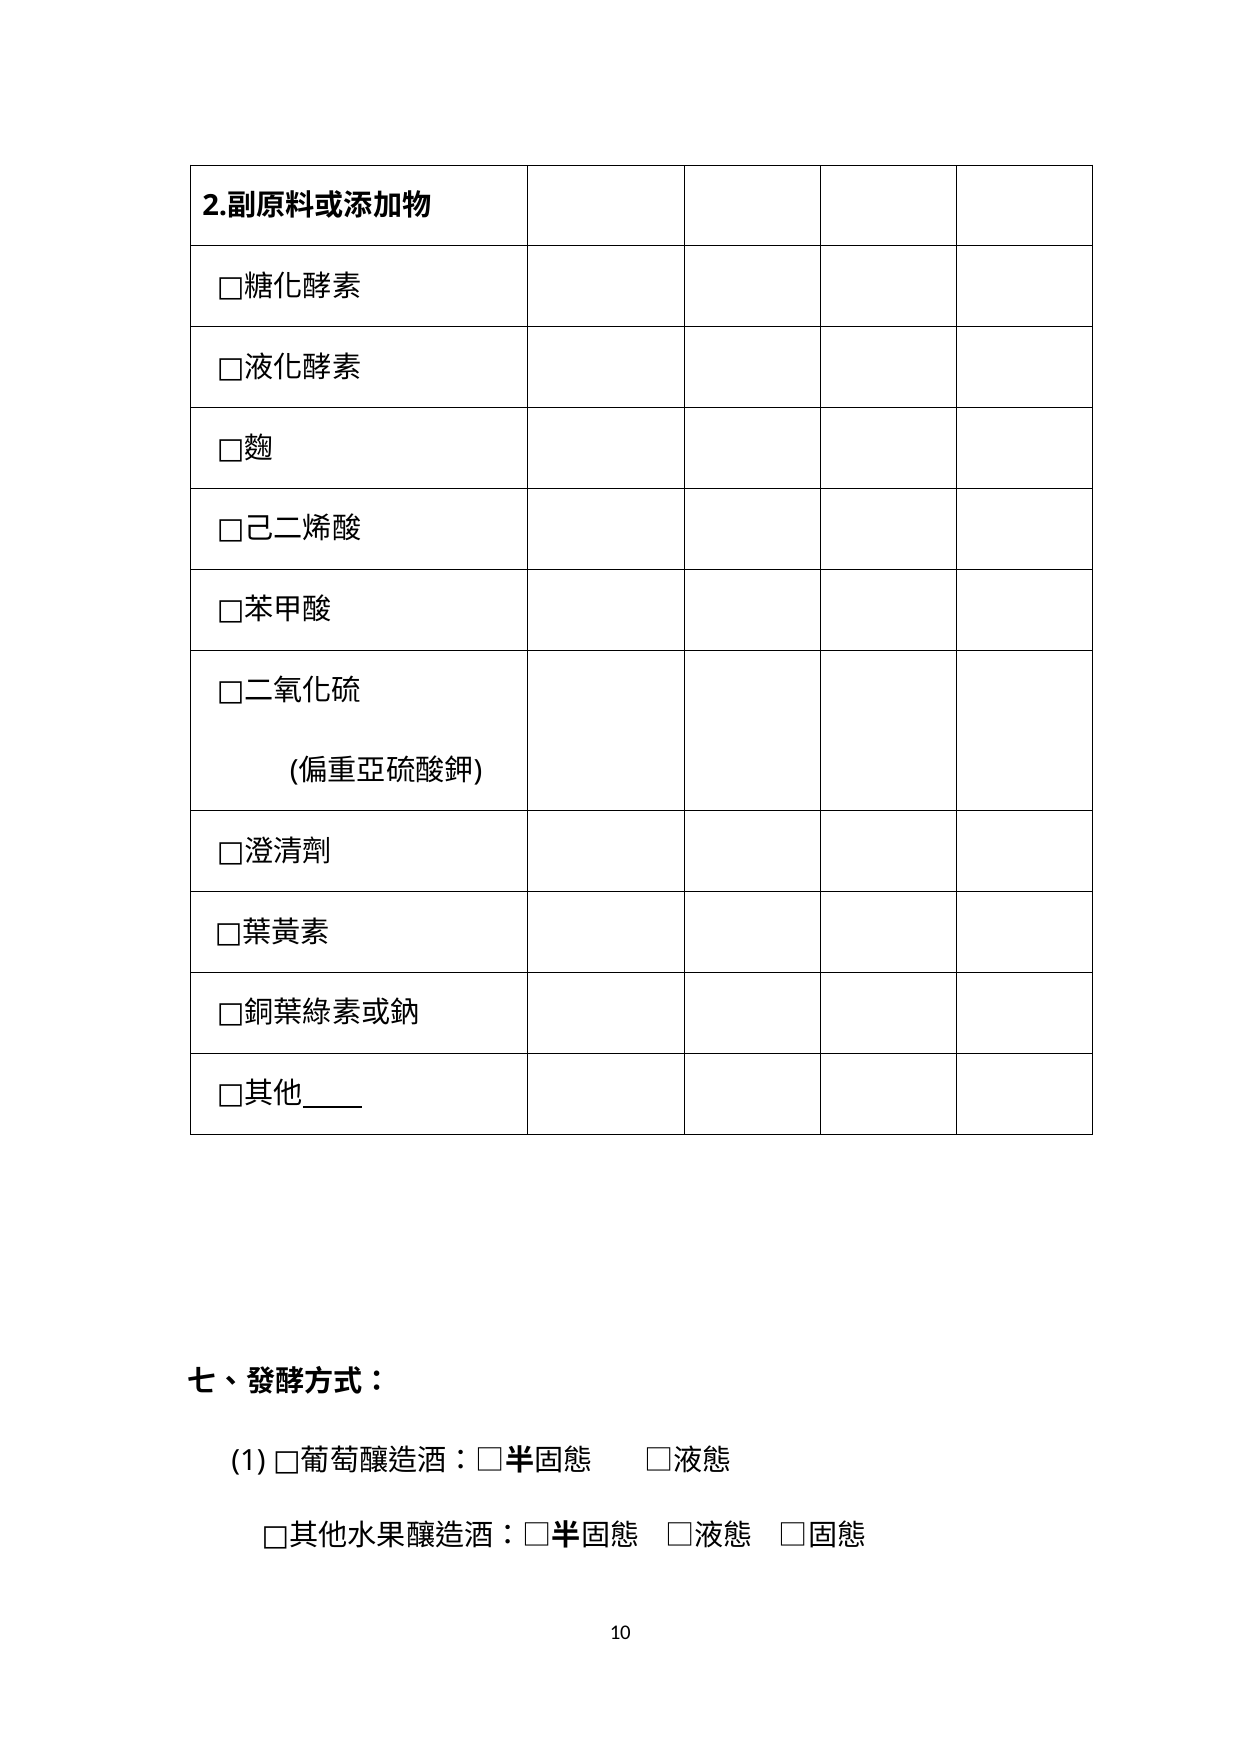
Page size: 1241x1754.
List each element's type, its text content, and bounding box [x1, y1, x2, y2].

table_cell [821, 570, 956, 649]
table_cell [957, 811, 1092, 891]
table_cell [957, 489, 1092, 569]
table_cell [821, 489, 956, 569]
table_cell □其他 [191, 1054, 527, 1133]
table_cell □銅葉綠素或鈉 [191, 973, 527, 1053]
table_cell [528, 408, 684, 488]
table_cell [821, 246, 956, 326]
table_cell [685, 570, 820, 649]
table_cell [685, 1054, 820, 1133]
table_cell [957, 1054, 1092, 1133]
table_cell [685, 408, 820, 488]
table_cell [528, 973, 684, 1053]
table_cell [528, 166, 684, 245]
table_cell [528, 570, 684, 649]
table_cell □苯甲酸 [191, 570, 527, 649]
table_cell [821, 973, 956, 1053]
text □其他水果釀造酒：□半固態 □液態 □固態 [187, 1496, 1053, 1571]
table_cell [528, 246, 684, 326]
table_cell [957, 166, 1092, 245]
table_cell [528, 327, 684, 407]
table_cell □糖化酵素 [191, 246, 527, 326]
table_cell [528, 489, 684, 569]
table_cell [821, 1054, 956, 1133]
table_cell [685, 811, 820, 891]
table_cell [957, 892, 1092, 972]
table_cell [685, 651, 820, 810]
table_cell [685, 166, 820, 245]
table_cell [685, 892, 820, 972]
table_cell [957, 651, 1092, 810]
table_cell [528, 1054, 684, 1133]
table_cell [821, 651, 956, 810]
table_cell □澄清劑 [191, 811, 527, 891]
table_cell □二氧化硫 (偏重亞硫酸鉀) [191, 651, 527, 810]
table_cell [957, 408, 1092, 488]
table_cell [957, 570, 1092, 649]
table_cell [685, 973, 820, 1053]
table_cell □液化酵素 [191, 327, 527, 407]
table_cell [528, 892, 684, 972]
table_cell □葉黃素 [191, 892, 527, 972]
table_cell [821, 811, 956, 891]
table_cell [685, 327, 820, 407]
table_cell [528, 811, 684, 891]
table_cell [821, 166, 956, 245]
table_cell [957, 246, 1092, 326]
table_cell 2.副原料或添加物 [191, 166, 527, 245]
table_cell □己二烯酸 [191, 489, 527, 569]
table_cell [528, 651, 684, 810]
table_cell [821, 408, 956, 488]
text 七、發酵方式： [187, 1341, 1053, 1416]
table_cell [821, 892, 956, 972]
text (1) □葡萄釀造酒：□半固態 □液態 [187, 1421, 1053, 1496]
table_cell [957, 973, 1092, 1053]
table_cell [685, 489, 820, 569]
table_cell [821, 327, 956, 407]
table_cell [957, 327, 1092, 407]
table_cell [685, 246, 820, 326]
table_cell □麴 [191, 408, 527, 488]
